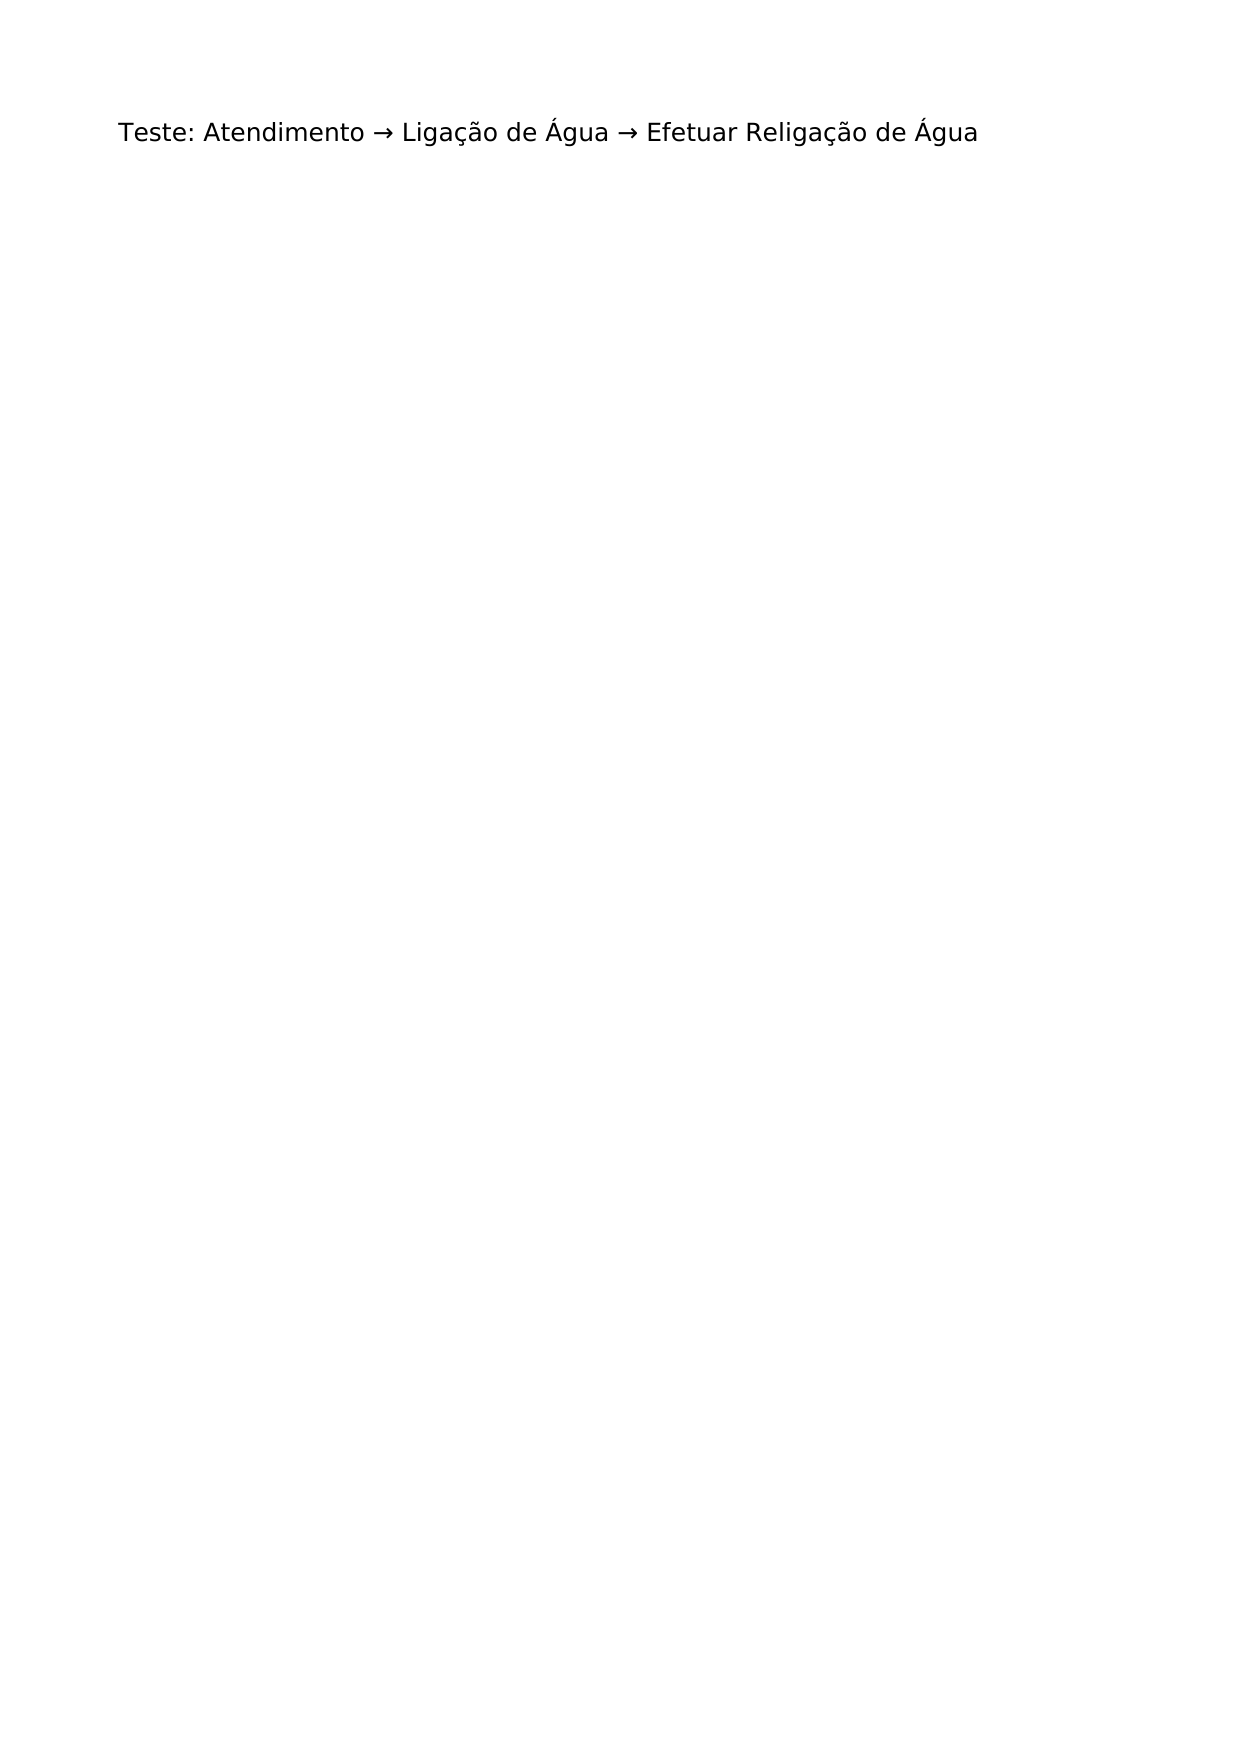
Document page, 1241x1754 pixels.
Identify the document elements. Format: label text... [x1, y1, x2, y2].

text Teste: Atendimento → Ligação de Água → Efetuar Religação de Água [118, 118, 1122, 147]
